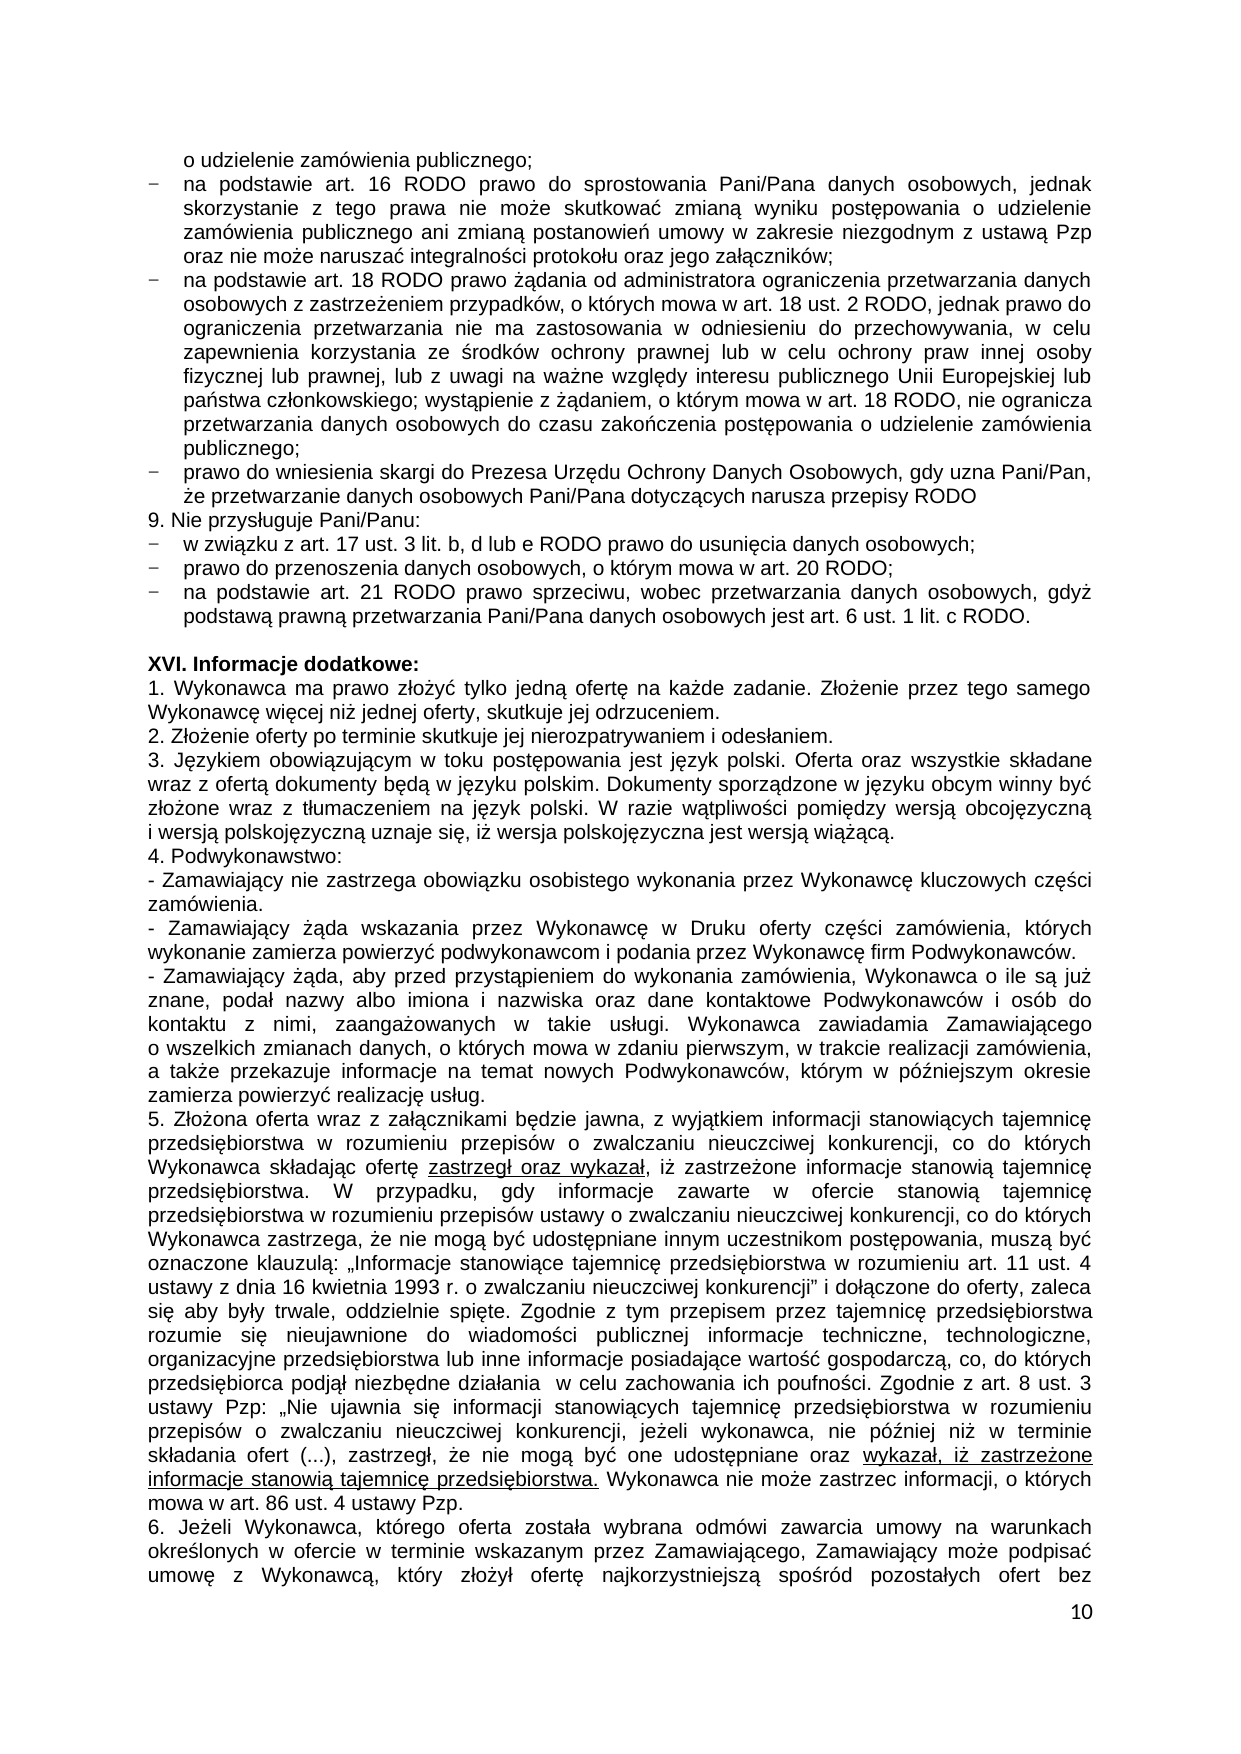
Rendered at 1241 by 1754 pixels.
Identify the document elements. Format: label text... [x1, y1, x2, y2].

list 6. Jeżeli Wykonawca, którego oferta została wybrana odmówi zawarcia umowy na warunkach określonych w ofercie w terminie wskazanym przez Zamawiającego, Zamawiający może podpisać umowę z Wykonawcą, który złożył ofertę najkorzystniejszą spośród pozostałych ofert bez [148, 1514, 1093, 1586]
list w związku z art. 17 ust. 3 lit. b, d lub e RODO prawo do usunięcia danych osobowych; [148, 532, 1093, 556]
list 5. Złożona oferta wraz z załącznikami będzie jawna, z wyjątkiem informacji stanowiących tajemnicę przedsiębiorstwa w rozumieniu przepisów o zwalczaniu nieuczciwej konkurencji, co do których Wykonawca składając ofertę zastrzegł oraz wykazał, iż zastrzeżone informacje stanowią tajemnicę przedsiębiorstwa. W przypadku, gdy informacje zawarte w ofercie stanowią tajemnicę przedsiębiorstwa w rozumieniu przepisów ustawy o zwalczaniu nieuczciwej konkurencji, co do których Wykonawca zastrzega, że nie mogą być udostępniane innym uczestnikom postępowania, muszą być oznaczone klauzulą: „Informacje stanowiące tajemnicę przedsiębiorstwa w rozumieniu art. 11 ust. 4 ustawy z dnia 16 kwietnia 1993 r. o zwalczaniu nieuczciwej konkurencji” i dołączone do oferty, zaleca się aby były trwale, oddzielnie spięte. Zgodnie z tym przepisem przez tajemnicę przedsiębiorstwa rozumie się nieujawnione do wiadomości publicznej informacje techniczne, technologiczne, organizacyjne przedsiębiorstwa lub inne informacje posiadające wartość gospodarczą, co, do których przedsiębiorca podjął niezbędne działania w celu zachowania ich poufności. Zgodnie z art. 8 ust. 3 ustawy Pzp: „Nie ujawnia się informacji stanowiących tajemnicę przedsiębiorstwa w rozumieniu przepisów o zwalczaniu nieuczciwej konkurencji, jeżeli wykonawca, nie później niż w terminie składania ofert (...), zastrzegł, że nie mogą być one udostępniane oraz wykazał, iż zastrzeżone informacje stanowią tajemnicę przedsiębiorstwa. Wykonawca nie może zastrzec informacji, o których mowa w art. 86 ust. 4 ustawy Pzp. [148, 1107, 1093, 1514]
text XVI. Informacje dodatkowe: [148, 652, 1093, 676]
list - Zamawiający żąda wskazania przez Wykonawcę w Druku oferty części zamówienia, których wykonanie zamierza powierzyć podwykonawcom i podania przez Wykonawcę firm Podwykonawców. [148, 916, 1093, 963]
list - Zamawiający żąda, aby przed przystąpieniem do wykonania zamówienia, Wykonawca o ile są już znane, podał nazwy albo imiona i nazwiska oraz dane kontaktowe Podwykonawców i osób do kontaktu z nimi, zaangażowanych w takie usługi. Wykonawca zawiadamia Zamawiającego o wszelkich zmianach danych, o których mowa w zdaniu pierwszym, w trakcie realizacji zamówienia, a także przekazuje informacje na temat nowych Podwykonawców, którym w późniejszym okresie zamierza powierzyć realizację usług. [148, 963, 1093, 1107]
list prawo do przenoszenia danych osobowych, o którym mowa w art. 20 RODO; [148, 556, 1093, 580]
list prawo do wniesienia skargi do Prezesa Urzędu Ochrony Danych Osobowych, gdy uzna Pani/Pan, że przetwarzanie danych osobowych Pani/Pana dotyczących narusza przepisy RODO [148, 459, 1093, 508]
list na podstawie art. 21 RODO prawo sprzeciwu, wobec przetwarzania danych osobowych, gdyż podstawą prawną przetwarzania Pani/Pana danych osobowych jest art. 6 ust. 1 lit. c RODO. [148, 580, 1093, 628]
list o udzielenie zamówienia publicznego; [148, 148, 1093, 172]
list na podstawie art. 18 RODO prawo żądania od administratora ograniczenia przetwarzania danych osobowych z zastrzeżeniem przypadków, o których mowa w art. 18 ust. 2 RODO, jednak prawo do ograniczenia przetwarzania nie ma zastosowania w odniesieniu do przechowywania, w celu zapewnienia korzystania ze środków ochrony prawnej lub w celu ochrony praw innej osoby fizycznej lub prawnej, lub z uwagi na ważne względy interesu publicznego Unii Europejskiej lub państwa członkowskiego; wystąpienie z żądaniem, o którym mowa w art. 18 RODO, nie ogranicza przetwarzania danych osobowych do czasu zakończenia postępowania o udzielenie zamówienia publicznego; [148, 268, 1093, 459]
list 9. Nie przysługuje Pani/Panu: [148, 508, 1093, 532]
list - Zamawiający nie zastrzega obowiązku osobistego wykonania przez Wykonawcę kluczowych części zamówienia. [148, 868, 1093, 916]
list 4. Podwykonawstwo: [148, 844, 1093, 868]
list 2. Złożenie oferty po terminie skutkuje jej nierozpatrywaniem i odesłaniem. [148, 724, 1093, 748]
list 1. Wykonawca ma prawo złożyć tylko jedną ofertę na każde zadanie. Złożenie przez tego samego Wykonawcę więcej niż jednej oferty, skutkuje jej odrzuceniem. [148, 676, 1093, 724]
list 3. Językiem obowiązującym w toku postępowania jest język polski. Oferta oraz wszystkie składane wraz z ofertą dokumenty będą w języku polskim. Dokumenty sporządzone w języku obcym winny być złożone wraz z tłumaczeniem na język polski. W razie wątpliwości pomiędzy wersją obcojęzyczną i wersją polskojęzyczną uznaje się, iż wersja polskojęzyczna jest wersją wiążącą. [148, 748, 1093, 844]
list na podstawie art. 16 RODO prawo do sprostowania Pani/Pana danych osobowych, jednak skorzystanie z tego prawa nie może skutkować zmianą wyniku postępowania o udzielenie zamówienia publicznego ani zmianą postanowień umowy w zakresie niezgodnym z ustawą Pzp oraz nie może naruszać integralności protokołu oraz jego załączników; [148, 172, 1093, 268]
